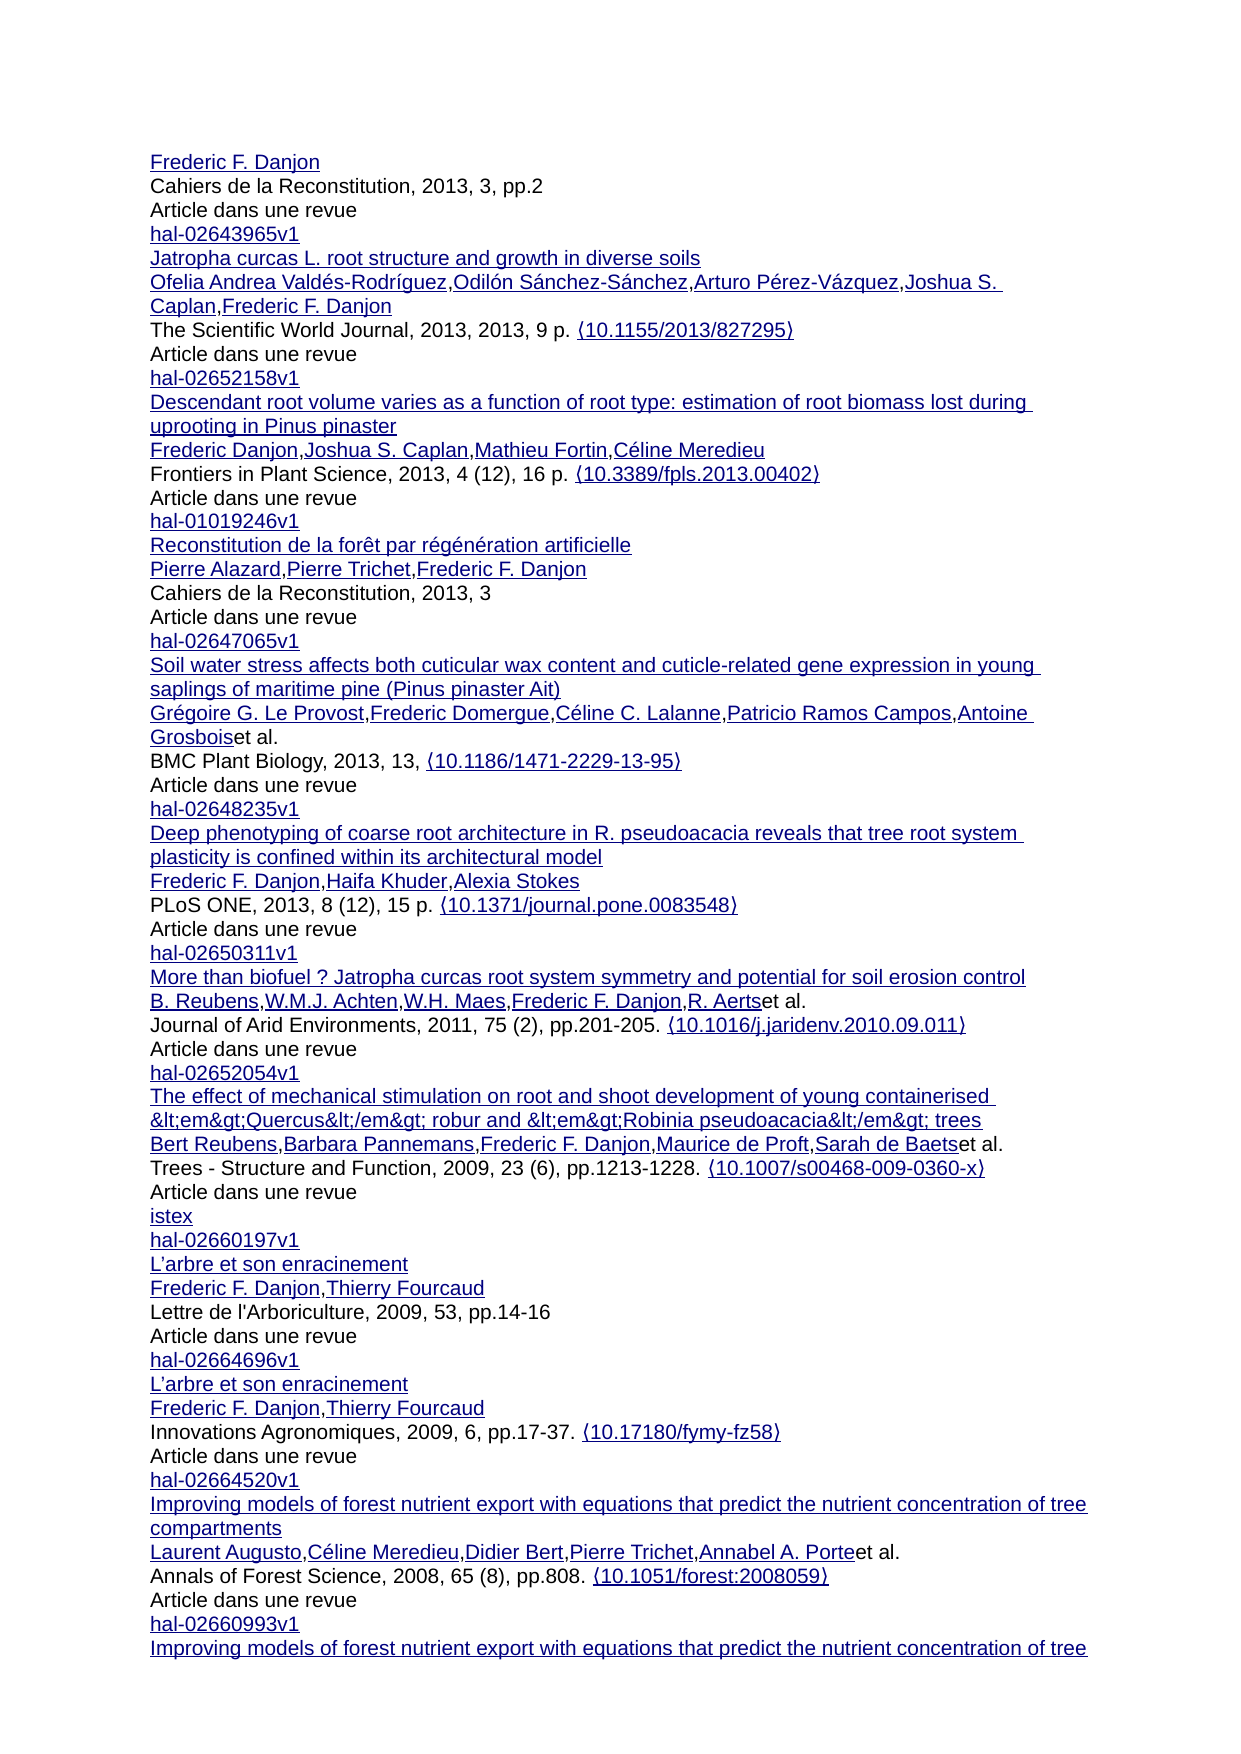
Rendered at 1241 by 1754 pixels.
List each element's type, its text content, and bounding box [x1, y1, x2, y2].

table_cell Soil water stress affects both cuticular wax content and cuticle-related gene expression in young saplings of maritime pine (Pinus pinaster Ait) Grégoire G. Le Provost,Frederic Domergue,Céline C. Lalanne,Patricio Ramos Campos,Antoine Grosboiset al. BMC Plant Biology, 2013, 13, ⟨10.1186/1471-2229-13-95⟩ Article dans une revue hal-02648235v1 [150, 653, 1090, 821]
table_cell Improving models of forest nutrient export with equations that predict the nutrient concentration of tree [150, 1635, 1090, 1659]
table_cell Improving models of forest nutrient export with equations that predict the nutrient concentration of tree compartments Laurent Augusto,Céline Meredieu,Didier Bert,Pierre Trichet,Annabel A. Porteet al. Annals of Forest Science, 2008, 65 (8), pp.808. ⟨10.1051/forest:2008059⟩ Article dans une revue hal-02660993v1 [150, 1492, 1090, 1635]
table_cell Reconstitution de la forêt par régénération artificielle Pierre Alazard,Pierre Trichet,Frederic F. Danjon Cahiers de la Reconstitution, 2013, 3 Article dans une revue hal-02647065v1 [150, 533, 1090, 653]
table_cell L’arbre et son enracinement Frederic F. Danjon,Thierry Fourcaud Innovations Agronomiques, 2009, 6, pp.17-37. ⟨10.17180/fymy-fz58⟩ Article dans une revue hal-02664520v1 [150, 1372, 1090, 1492]
table_cell The effect of mechanical stimulation on root and shoot development of young containerised &lt;em&gt;Quercus&lt;/em&gt; robur and &lt;em&gt;Robinia pseudoacacia&lt;/em&gt; trees Bert Reubens,Barbara Pannemans,Frederic F. Danjon,Maurice de Proft,Sarah de Baetset al. Trees - Structure and Function, 2009, 23 (6), pp.1213-1228. ⟨10.1007/s00468-009-0360-x⟩ Article dans une revue istex hal-02660197v1 [150, 1084, 1090, 1252]
table_cell Jatropha curcas L. root structure and growth in diverse soils Ofelia Andrea Valdés-Rodríguez,Odilón Sánchez-Sánchez,Arturo Pérez-Vázquez,Joshua S. Caplan,Frederic F. Danjon The Scientific World Journal, 2013, 2013, 9 p. ⟨10.1155/2013/827295⟩ Article dans une revue hal-02652158v1 [150, 246, 1090, 389]
table_cell More than biofuel ? Jatropha curcas root system symmetry and potential for soil erosion control B. Reubens,W.M.J. Achten,W.H. Maes,Frederic F. Danjon,R. Aertset al. Journal of Arid Environments, 2011, 75 (2), pp.201-205. ⟨10.1016/j.jaridenv.2010.09.011⟩ Article dans une revue hal-02652054v1 [150, 965, 1090, 1084]
table_cell Frederic F. Danjon Cahiers de la Reconstitution, 2013, 3, pp.2 Article dans une revue hal-02643965v1 [150, 150, 1090, 246]
table_cell Deep phenotyping of coarse root architecture in R. pseudoacacia reveals that tree root system plasticity is confined within its architectural model Frederic F. Danjon,Haifa Khuder,Alexia Stokes PLoS ONE, 2013, 8 (12), 15 p. ⟨10.1371/journal.pone.0083548⟩ Article dans une revue hal-02650311v1 [150, 821, 1090, 964]
table_cell Descendant root volume varies as a function of root type: estimation of root biomass lost during uprooting in Pinus pinaster Frederic Danjon,Joshua S. Caplan,Mathieu Fortin,Céline Meredieu Frontiers in Plant Science, 2013, 4 (12), 16 p. ⟨10.3389/fpls.2013.00402⟩ Article dans une revue hal-01019246v1 [150, 390, 1090, 533]
table_cell L’arbre et son enracinement Frederic F. Danjon,Thierry Fourcaud Lettre de l'Arboriculture, 2009, 53, pp.14-16 Article dans une revue hal-02664696v1 [150, 1252, 1090, 1372]
